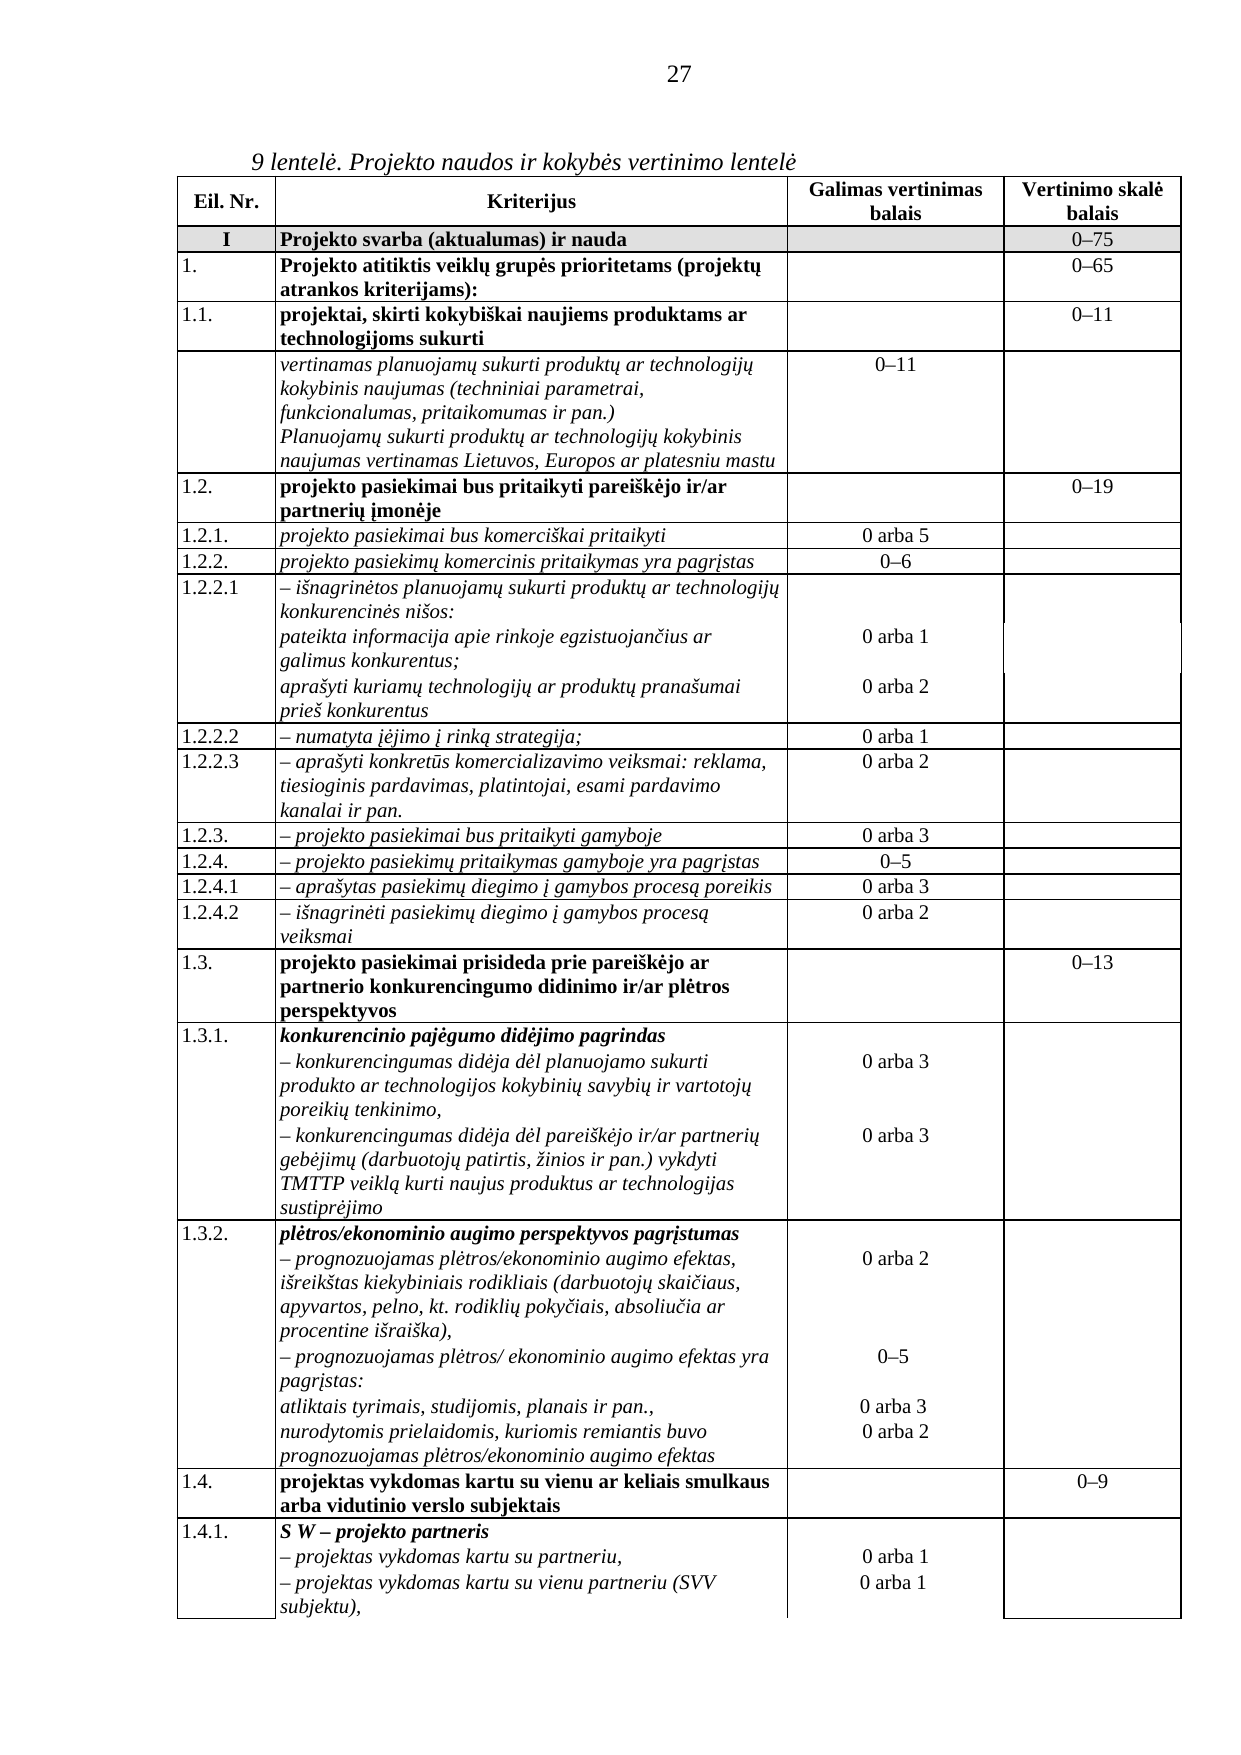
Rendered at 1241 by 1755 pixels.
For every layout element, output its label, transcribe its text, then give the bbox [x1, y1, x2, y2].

table_cell – konkurencingumas didėja dėl pareiškėjo ir/ar partnerių gebėjimų (darbuotojų patirtis, žinios ir pan.) vykdyti TMTTP veiklą kurti naujus produktus ar technologijas sustiprėjimo [276, 1121, 787, 1219]
table_cell 0–5 [788, 1343, 1003, 1392]
table_cell 1.4.1. [178, 1519, 275, 1618]
table_cell atliktais tyrimais, studijomis, planais ir pan., [276, 1392, 787, 1418]
table_cell [1004, 623, 1181, 672]
table_cell [788, 950, 1003, 1022]
table_header Kriterijus [276, 177, 787, 225]
table_cell [1005, 1519, 1180, 1618]
table_cell I [178, 227, 275, 251]
table_cell nurodytomis prielaidomis, kuriomis remiantis buvo prognozuojamas plėtros/ekonominio augimo efektas [276, 1418, 787, 1467]
table_cell 1.2.2.3 [178, 750, 275, 822]
table_cell [788, 575, 1003, 623]
table_cell [788, 227, 1003, 251]
table_cell 1.3.1. [178, 1023, 275, 1219]
table_cell – prognozuojamas plėtros/ekonominio augimo efektas, išreikštas kiekybiniais rodikliais (darbuotojų skaičiaus, apyvartos, pelno, kt. rodiklių pokyčiais, absoliučia ar procentine išraiška), [276, 1245, 787, 1342]
table_cell 0–9 [1005, 1469, 1180, 1517]
table_cell 1.4. [178, 1469, 275, 1517]
table_cell 1.3.2. [178, 1221, 275, 1467]
table_header Eil. Nr. [178, 177, 275, 225]
table_cell [1005, 1221, 1180, 1467]
table_cell 0 arba 2 [788, 1245, 1003, 1342]
table_cell 0 arba 3 [788, 1392, 1003, 1418]
table_cell 0 arba 2 [788, 1418, 1003, 1467]
table_cell [178, 352, 275, 472]
text 9 lentelė. Projekto naudos ir kokybės vertinimo lentelė [177, 147, 1181, 176]
table_cell [1005, 673, 1180, 722]
table_cell [1005, 352, 1180, 472]
table_cell 0–13 [1005, 950, 1180, 1022]
table_cell 1.3. [178, 950, 275, 1022]
table_cell [1005, 1023, 1180, 1219]
table_cell 0–65 [1005, 253, 1180, 301]
table_cell aprašyti kuriamų technologijų ar produktų pranašumai prieš konkurentus [276, 673, 787, 722]
table_cell 0–11 [788, 352, 1003, 472]
table_cell pateikta informacija apie rinkoje egzistuojančius ar galimus konkurentus; [276, 623, 787, 672]
table_cell 0 arba 3 [788, 1121, 1003, 1219]
table_cell [1005, 575, 1180, 623]
table_cell 0 arba 3 [788, 1048, 1003, 1121]
table_cell 1.2.2.1 [178, 575, 275, 722]
table_cell – prognozuojamas plėtros/ ekonominio augimo efektas yra pagrįstas: [276, 1343, 787, 1392]
table_cell – projektas vykdomas kartu su vienu partneriu (SVV subjektu), [276, 1569, 787, 1618]
table_cell 1. [178, 253, 275, 301]
table_cell 1.1. [178, 302, 275, 350]
table_cell – projektas vykdomas kartu su partneriu, [276, 1543, 787, 1568]
table_cell 0 arba 2 [788, 900, 1003, 948]
table_cell [788, 302, 1003, 350]
table_cell 0 arba 1 [788, 1543, 1003, 1568]
table_cell – konkurencingumas didėja dėl planuojamo sukurti produkto ar technologijos kokybinių savybių ir vartotojų poreikių tenkinimo, [276, 1048, 787, 1121]
table_cell 1.2. [178, 474, 275, 522]
table_cell [788, 253, 1003, 301]
table_cell 0 arba 1 [788, 623, 1003, 672]
table_cell [1005, 900, 1180, 948]
table_cell 0–11 [1005, 302, 1180, 350]
table_cell 0 arba 1 [788, 1569, 1003, 1618]
table_cell Projekto svarba (aktualumas) ir nauda [276, 227, 787, 251]
table_cell 0 arba 2 [788, 673, 1003, 722]
table_cell 0 arba 2 [788, 750, 1003, 822]
table_cell 0–19 [1005, 474, 1180, 522]
table_cell 0–75 [1005, 227, 1180, 251]
table_cell [788, 1469, 1003, 1517]
table_cell [1005, 750, 1180, 822]
table_cell [788, 474, 1003, 522]
table_cell 1.2.4.2 [178, 900, 275, 948]
